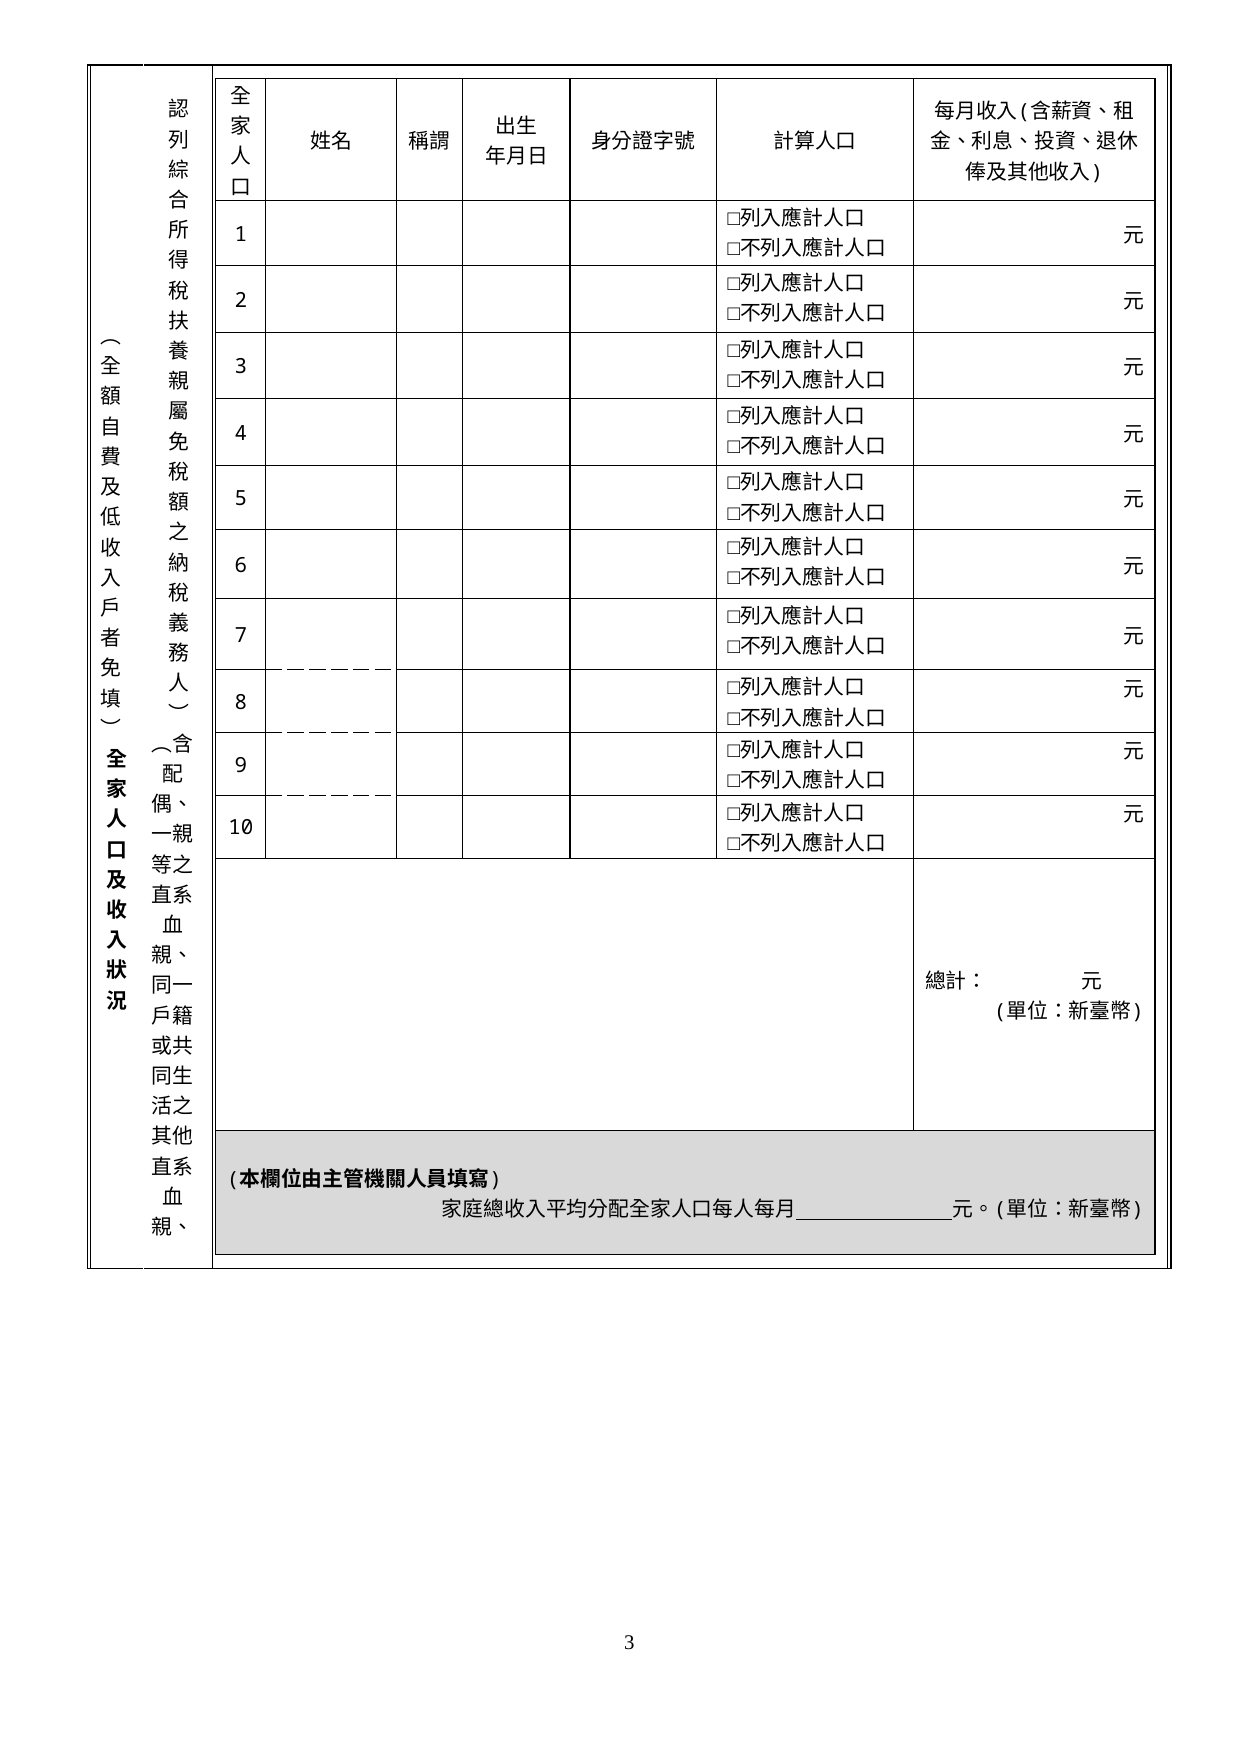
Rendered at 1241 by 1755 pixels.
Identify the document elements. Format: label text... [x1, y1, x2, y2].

table_cell 認列綜合所得稅扶養親屬免稅額之納稅義務人︶ ︵含配偶、一親等之直系血親、同一戶籍或共同生活之其他直系血親、 [144, 66, 212, 1268]
table_cell ︵全額自費及低收入戶者免填︶ 全家人口及收入狀況 [91, 66, 143, 1268]
table_cell [213, 66, 1167, 1268]
table_cell [397, 670, 462, 732]
table_cell □列入應計人口 □不列入應計人口 [717, 201, 913, 265]
table_cell [571, 796, 716, 857]
table_cell □列入應計人口 □不列入應計人口 [717, 733, 913, 795]
table_header 計算人口 [717, 79, 913, 200]
table_cell [397, 266, 462, 332]
table_cell [266, 333, 396, 398]
table_cell 8 [216, 670, 265, 732]
table_cell [397, 796, 462, 857]
table_cell 9 [216, 733, 265, 795]
table_cell (本欄位由主管機關人員填寫) 家庭總收入平均分配全家人口每人每月 元。(單位：新臺幣) [216, 1131, 1154, 1254]
table_cell 元 [914, 333, 1154, 398]
table_cell [266, 669, 396, 732]
table_cell [266, 599, 396, 669]
table_cell 4 [216, 399, 265, 464]
table_cell 元 [914, 670, 1154, 732]
table_cell [571, 201, 716, 265]
table_cell 5 [216, 466, 265, 529]
table_cell 元 [914, 796, 1154, 857]
table_cell 10 [216, 796, 265, 857]
table_cell [397, 201, 462, 265]
table_cell [463, 399, 569, 464]
table_cell 3 [216, 333, 265, 398]
table_cell [266, 732, 396, 795]
table_cell □列入應計人口 □不列入應計人口 [717, 530, 913, 598]
table_cell [266, 266, 396, 332]
table_cell 總計： 元 (單位：新臺幣) [914, 859, 1154, 1130]
table_cell 元 [914, 530, 1154, 598]
table_cell 6 [216, 530, 265, 598]
table_header 身分證字號 [571, 79, 716, 200]
table_header 全家人口 [216, 79, 265, 200]
table_cell [266, 795, 396, 857]
table_header 出生 年月日 [463, 79, 569, 200]
table_cell [463, 733, 569, 795]
table_cell [216, 859, 913, 1130]
table_cell [571, 466, 716, 529]
table_header 每月收入(含薪資、租金、利息、投資、退休俸及其他收入) [914, 79, 1154, 200]
table_header 稱謂 [397, 79, 462, 200]
table_cell □列入應計人口 □不列入應計人口 [717, 466, 913, 529]
table_cell [266, 530, 396, 598]
table_cell □列入應計人口 □不列入應計人口 [717, 599, 913, 669]
table_cell [463, 266, 569, 332]
table_cell [266, 399, 396, 464]
table_cell 元 [914, 599, 1154, 669]
table_cell [571, 670, 716, 732]
table_cell [571, 530, 716, 598]
table_cell □列入應計人口 □不列入應計人口 [717, 670, 913, 732]
table_cell [571, 599, 716, 669]
table_cell [397, 599, 462, 669]
table_cell 2 [216, 266, 265, 332]
table_cell □列入應計人口 □不列入應計人口 [717, 266, 913, 332]
table_cell 1 [216, 201, 265, 265]
table_cell [571, 266, 716, 332]
table_cell [571, 733, 716, 795]
table_cell [463, 530, 569, 598]
table_cell [266, 466, 396, 529]
table_cell 7 [216, 599, 265, 669]
table_cell 元 [914, 201, 1154, 265]
table_cell [397, 399, 462, 464]
table_cell □列入應計人口 □不列入應計人口 [717, 333, 913, 398]
table_cell 元 [914, 466, 1154, 529]
table_cell [463, 670, 569, 732]
table_cell 元 [914, 266, 1154, 332]
table_header 姓名 [266, 79, 396, 200]
table_cell [463, 466, 569, 529]
table_cell [463, 796, 569, 857]
table_cell [463, 599, 569, 669]
table_cell □列入應計人口 □不列入應計人口 [717, 796, 913, 857]
table_cell □列入應計人口 □不列入應計人口 [717, 399, 913, 464]
table_cell [266, 201, 396, 265]
table_cell [463, 201, 569, 265]
table_cell [571, 399, 716, 464]
table_cell [571, 333, 716, 398]
table_cell [397, 466, 462, 529]
table_cell [397, 530, 462, 598]
table_cell [463, 333, 569, 398]
table_cell 元 [914, 733, 1154, 795]
table_cell [397, 733, 462, 795]
table_cell [397, 333, 462, 398]
table_cell 元 [914, 399, 1154, 464]
